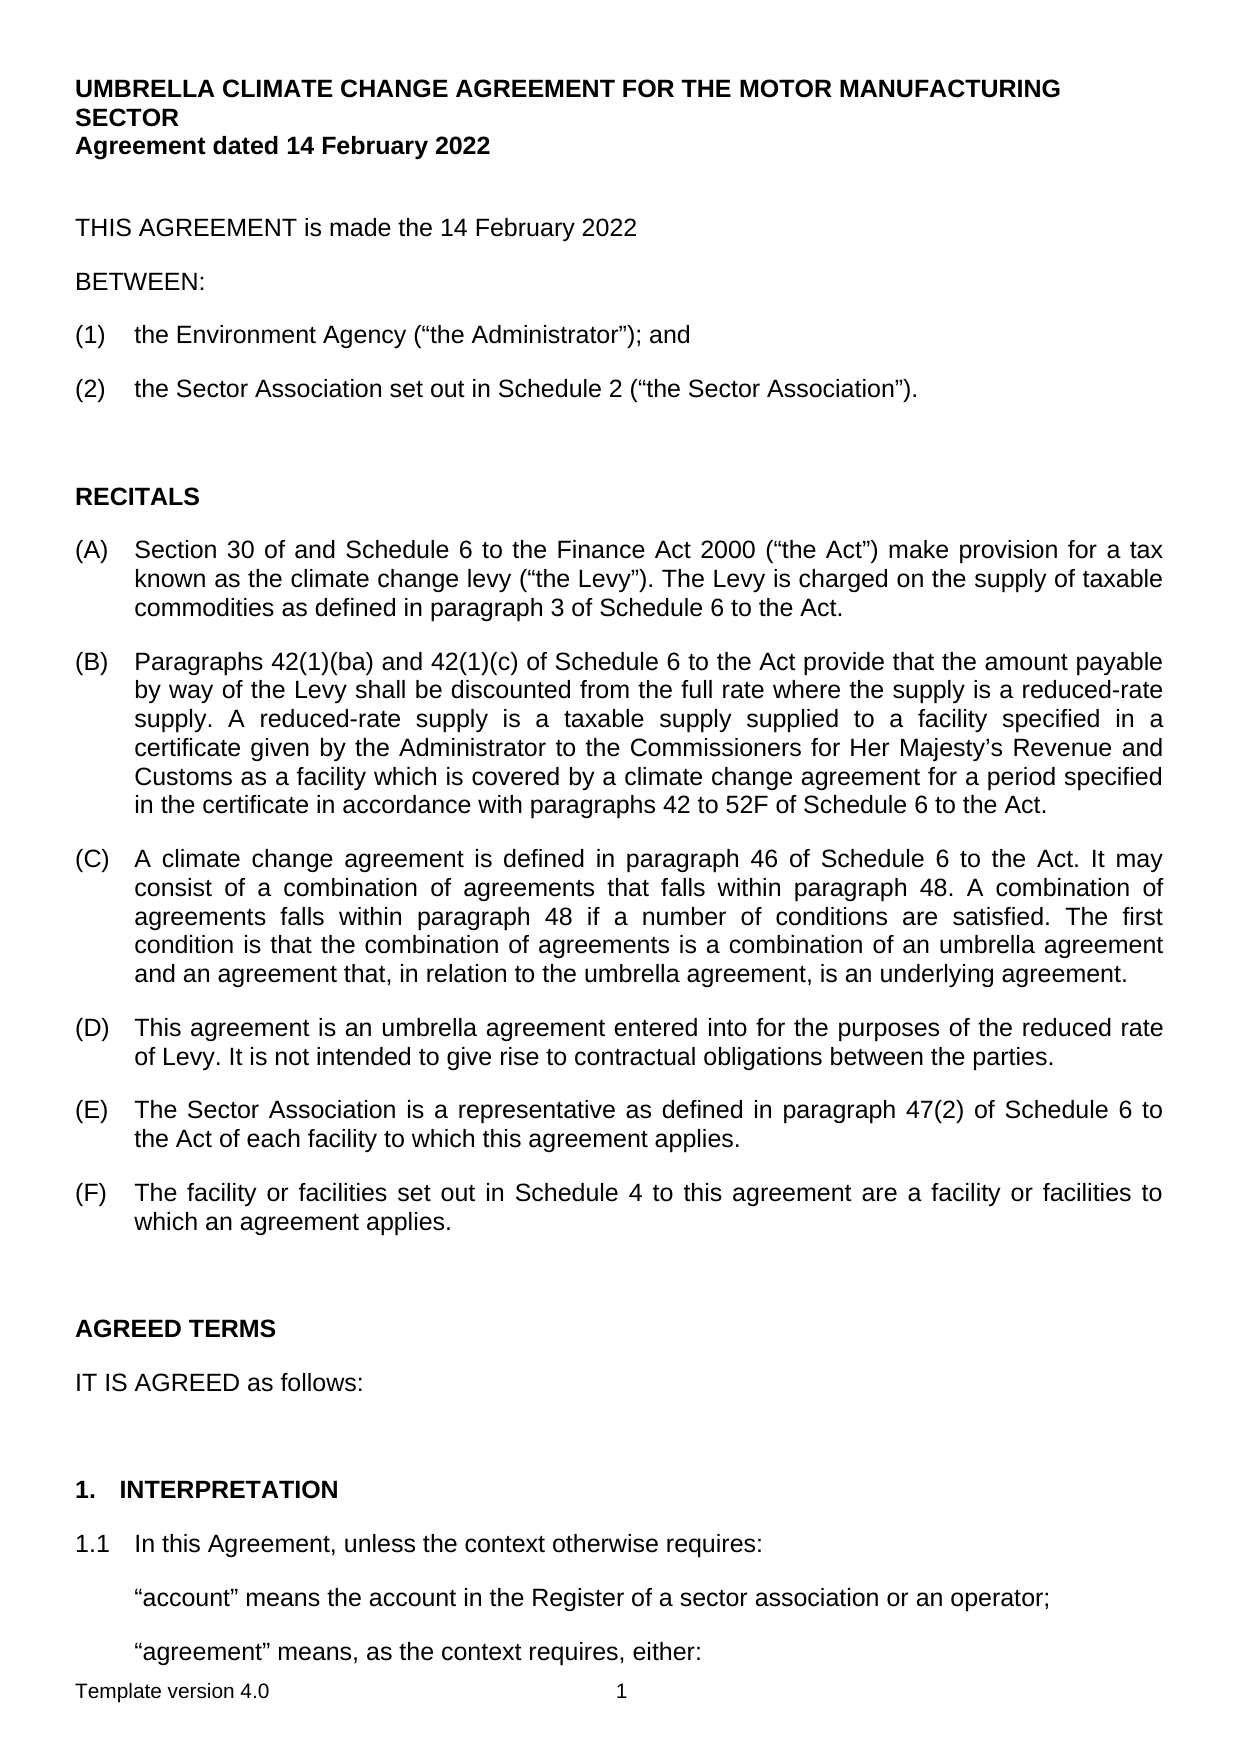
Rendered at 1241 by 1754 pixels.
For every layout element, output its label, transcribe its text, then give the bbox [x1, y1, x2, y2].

list This agreement is an umbrella agreement entered into for the purposes of the reduced rate of Levy. It is not intended to give rise to contractual obligations between the parties. [75, 1013, 1165, 1070]
text BETWEEN: [75, 266, 1165, 295]
list The Sector Association is a representative as defined in paragraph 47(2) of Schedule 6 to the Act of each facility to which this agreement applies. [75, 1095, 1165, 1153]
list Paragraphs 42(1)(ba) and 42(1)(c) of Schedule 6 to the Act provide that the amount payable by way of the Levy shall be discounted from the full rate where the supply is a reduced-rate supply. A reduced-rate supply is a taxable supply supplied to a facility specified in a certificate given by the Administrator to the Commissioners for Her Majesty’s Revenue and Customs as a facility which is covered by a climate change agreement for a period specified in the certificate in accordance with paragraphs 42 to 52F of Schedule 6 to the Act. [75, 646, 1165, 819]
text THIS AGREEMENT is made the 14 February 2022 [75, 213, 1165, 241]
list The facility or facilities set out in Schedule 4 to this agreement are a facility or facilities to which an agreement applies. [75, 1178, 1165, 1235]
list Section 30 of and Schedule 6 to the Finance Act 2000 (“the Act”) make provision for a tax known as the climate change levy (“the Levy”). The Levy is charged on the supply of taxable commodities as defined in paragraph 3 of Schedule 6 to the Act. [75, 535, 1165, 621]
text (1) the Environment Agency (“the Administrator”); and [75, 320, 1165, 349]
list In this Agreement, unless the context otherwise requires: [75, 1529, 1165, 1558]
text IT IS AGREED as follows: [75, 1368, 1165, 1396]
text RECITALS [75, 481, 1165, 510]
list A climate change agreement is defined in paragraph 46 of Schedule 6 to the Act. It may consist of a combination of agreements that falls within paragraph 48. A combination of agreements falls within paragraph 48 if a number of conditions are satisfied. The first condition is that the combination of agreements is a combination of an umbrella agreement and an agreement that, in relation to the umbrella agreement, is an underlying agreement. [75, 844, 1165, 988]
text “agreement” means, as the context requires, either: [134, 1636, 1165, 1665]
list INTERPRETATION [75, 1475, 1165, 1504]
text “account” means the account in the Register of a sector association or an operator; [134, 1583, 1165, 1611]
text (2) the Sector Association set out in Schedule 2 (“the Sector Association”). [75, 374, 1165, 403]
text AGREED TERMS [75, 1314, 1165, 1343]
